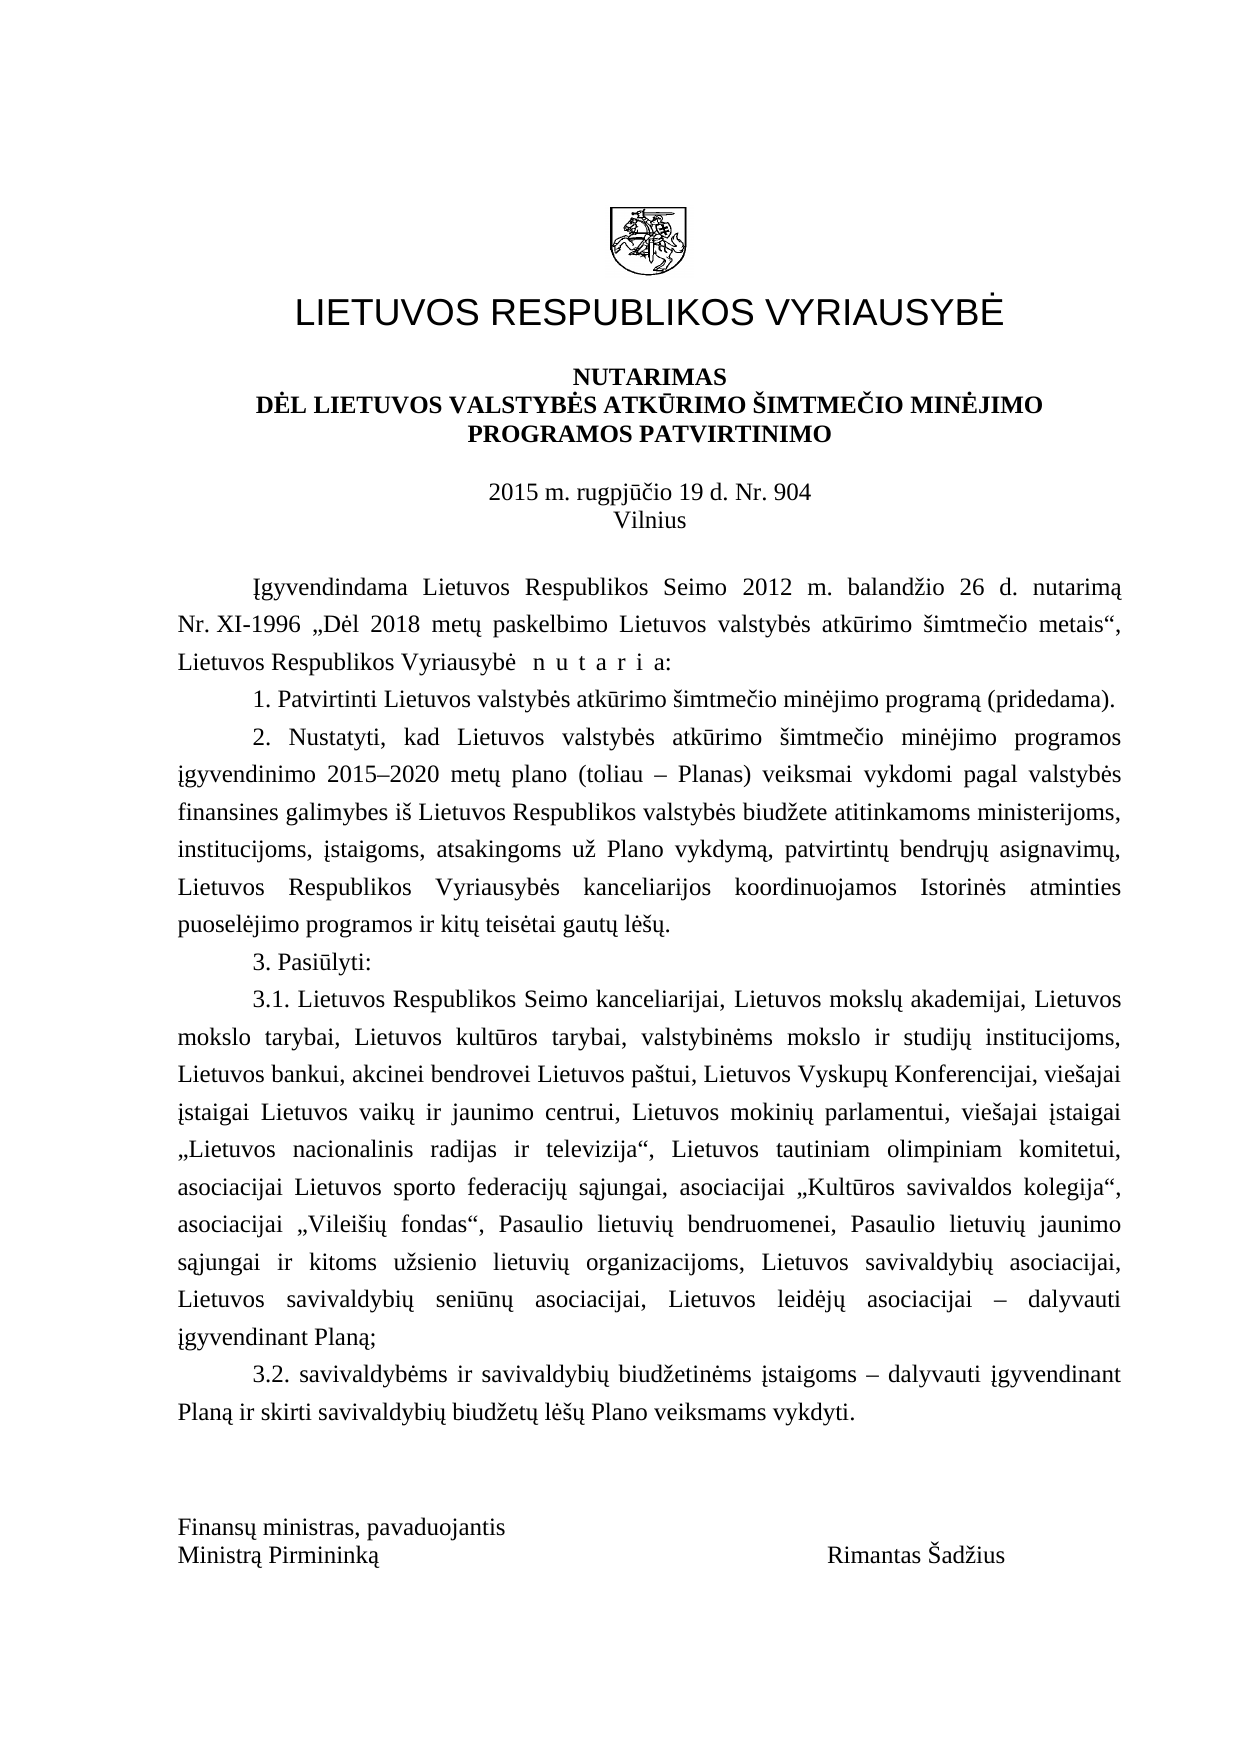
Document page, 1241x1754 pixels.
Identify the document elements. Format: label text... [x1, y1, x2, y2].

text 3.2. savivaldybėms ir savivaldybių biudžetinėms įstaigoms – dalyvauti įgyvendinant Planą ir skirti savivaldybių biudžetų lėšų Plano veiksmams vykdyti. [177, 1350, 1122, 1425]
text 3. Pasiūlyti: [177, 938, 1122, 975]
text Ministrą Pirmininką Rimantas Šadžius [177, 1540, 1122, 1569]
text Įgyvendindama Lietuvos Respublikos Seimo 2012 m. balandžio 26 d. nutarimą Nr. XI-1996 „Dėl 2018 metų paskelbimo Lietuvos valstybės atkūrimo šimtmečio metais“, Lietuvos Respublikos Vyriausybė nutaria: [177, 563, 1122, 675]
text 1. Patvirtinti Lietuvos valstybės atkūrimo šimtmečio minėjimo programą (pridedama). [177, 675, 1122, 713]
text 2. Nustatyti, kad Lietuvos valstybės atkūrimo šimtmečio minėjimo programos įgyvendinimo 2015–2020 metų plano (toliau – Planas) veiksmai vykdomi pagal valstybės finansines galimybes iš Lietuvos Respublikos valstybės biudžete atitinkamoms ministerijoms, institucijoms, įstaigoms, atsakingoms už Plano vykdymą, patvirtintų bendrųjų asignavimų, Lietuvos Respublikos Vyriausybės kanceliarijos koordinuojamos Istorinės atminties puoselėjimo programos ir kitų teisėtai gautų lėšų. [177, 713, 1122, 938]
text 3.1. Lietuvos Respublikos Seimo kanceliarijai, Lietuvos mokslų akademijai, Lietuvos mokslo tarybai, Lietuvos kultūros tarybai, valstybinėms mokslo ir studijų institucijoms, Lietuvos bankui, akcinei bendrovei Lietuvos paštui, Lietuvos Vyskupų Konferencijai, viešajai įstaigai Lietuvos vaikų ir jaunimo centrui, Lietuvos mokinių parlamentui, viešajai įstaigai „Lietuvos nacionalinis radijas ir televizija“, Lietuvos tautiniam olimpiniam komitetui, asociacijai Lietuvos sporto federacijų sąjungai, asociacijai „Kultūros savivaldos kolegija“, asociacijai „Vileišių fondas“, Pasaulio lietuvių bendruomenei, Pasaulio lietuvių jaunimo sąjungai ir kitoms užsienio lietuvių organizacijoms, Lietuvos savivaldybių asociacijai, Lietuvos savivaldybių seniūnų asociacijai, Lietuvos leidėjų asociacijai – dalyvauti įgyvendinant Planą; [177, 975, 1122, 1350]
text nutarimas [177, 362, 1122, 390]
text 2015 m. rugpjūčio 19 d. Nr. 904 Vilnius [177, 477, 1122, 534]
text Lietuvos Respublikos Vyriausybė [177, 290, 1122, 333]
text Finansų ministras, pavaduojantis [177, 1512, 1122, 1540]
text Dėl LIETUVOS VALSTYBĖS ATKŪRIMO ŠIMTMEČIO MINĖJIMO PROGRAMOS PATVIRTINIMO [177, 390, 1122, 448]
